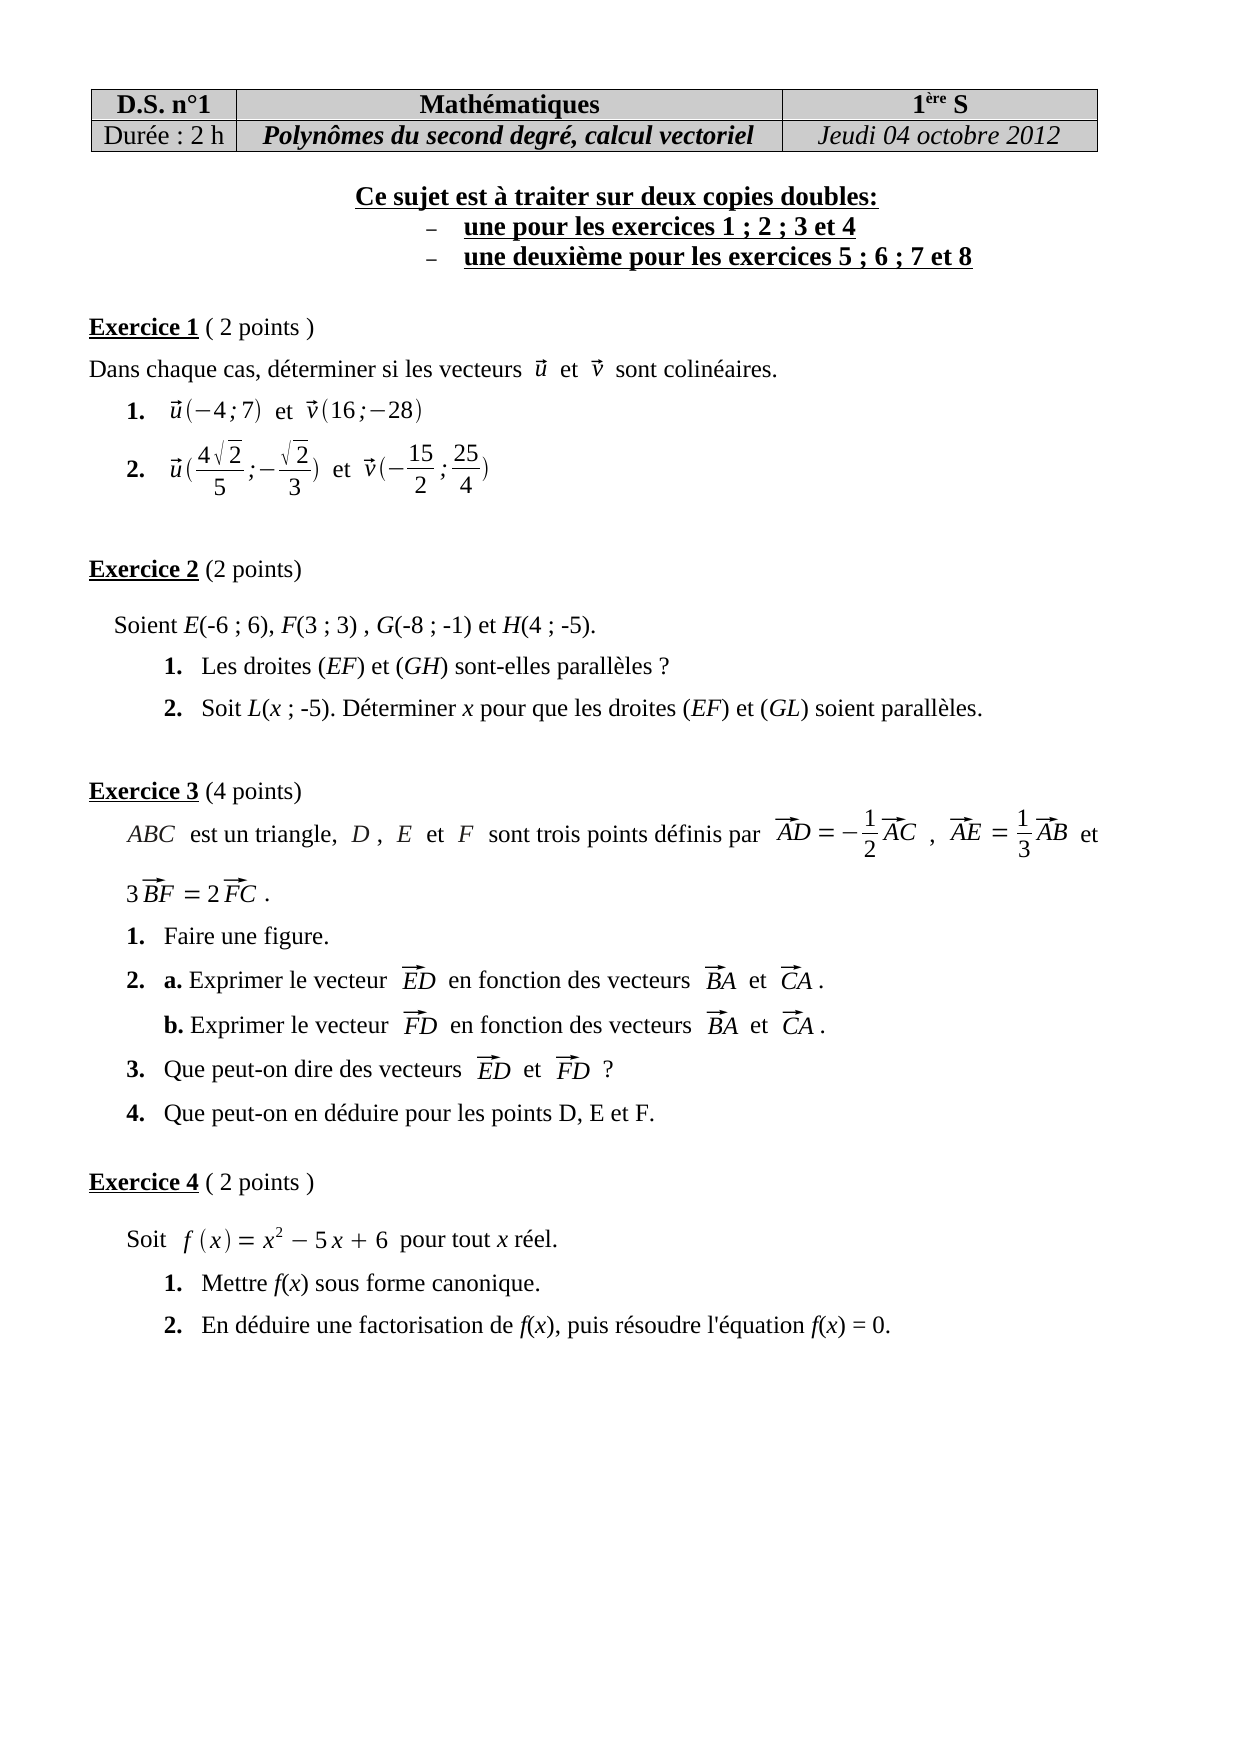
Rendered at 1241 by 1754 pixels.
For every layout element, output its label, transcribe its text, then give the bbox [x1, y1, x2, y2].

list Les droites (EF) et (GH) sont-elles parallèles ? [163, 652, 1152, 680]
table_cell Jeudi 04 octobre 2012 [783, 121, 1097, 151]
text Exercice 2 (2 points) [88, 555, 1152, 583]
list a. Exprimer le vecteur en fonction des vecteurs et . b. Exprimer le vecteur en fonction des vecteurs et . [126, 964, 1152, 1040]
list Mettre f(x) sous forme canonique. [163, 1269, 1152, 1297]
table_header D.S. n°1 [92, 90, 236, 119]
subtitle Ce sujet est à traiter sur deux copies doubles: [88, 182, 1152, 212]
table_cell Durée : 2 h [92, 121, 236, 151]
table_header 1ère S [783, 90, 1097, 119]
list et [126, 439, 1152, 541]
list une deuxième pour les exercices 5 ; 6 ; 7 et 8 [426, 242, 1152, 272]
text Soient E(-6 ; 6), F(3 ; 3) , G(-8 ; -1) et H(4 ; -5). [88, 611, 1152, 638]
list Que peut-on dire des vecteurs et ? [126, 1054, 1152, 1085]
table_cell Polynômes du second degré, calcul vectoriel [237, 121, 782, 151]
list En déduire une factorisation de f(x), puis résoudre l'équation f(x) = 0. [163, 1311, 1152, 1338]
list une pour les exercices 1 ; 2 ; 3 et 4 [426, 212, 1152, 242]
text Soit pour tout x réel. [88, 1223, 1152, 1255]
text Exercice 1 ( 2 points ) Dans chaque cas, déterminer si les vecteurs et sont colinéaires. [88, 313, 1152, 382]
text est un triangle, , et sont trois points définis par , et [88, 805, 1152, 864]
text Exercice 3 (4 points) [88, 777, 1152, 805]
list Que peut-on en déduire pour les points D, E et F. [126, 1099, 1152, 1126]
list et [126, 396, 1152, 425]
table_header Mathématiques [237, 90, 782, 119]
list Faire une figure. [126, 922, 1152, 950]
list Soit L(x ; -5). Déterminer x pour que les droites (EF) et (GL) soient parallèles. [163, 694, 1152, 763]
text Exercice 4 ( 2 points ) [88, 1168, 1152, 1196]
text . [88, 877, 1152, 909]
